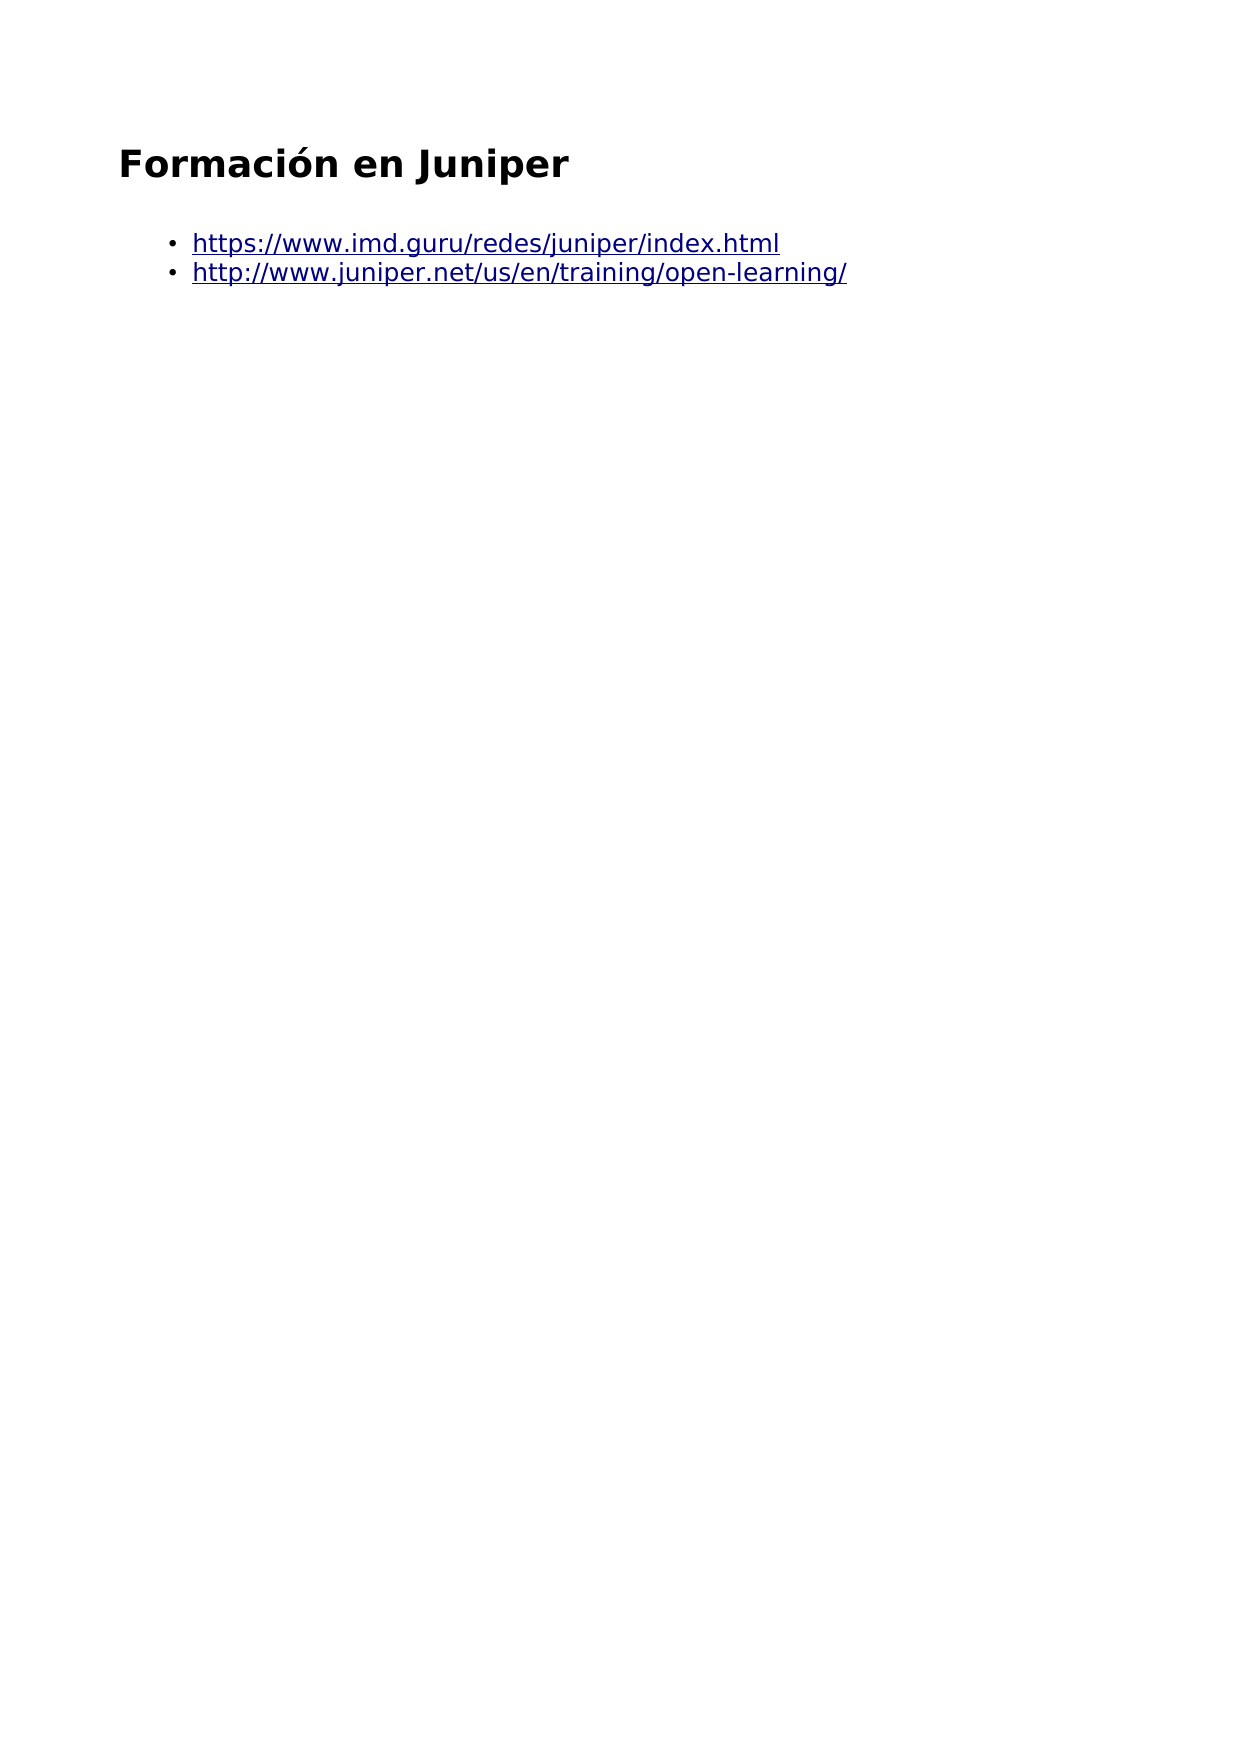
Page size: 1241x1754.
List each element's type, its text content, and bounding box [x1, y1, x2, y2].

list https://www.imd.guru/redes/juniper/index.html [177, 229, 1122, 258]
list http://www.juniper.net/us/en/training/open-learning/ [177, 258, 1122, 287]
subtitle Formación en Juniper [118, 143, 1122, 187]
